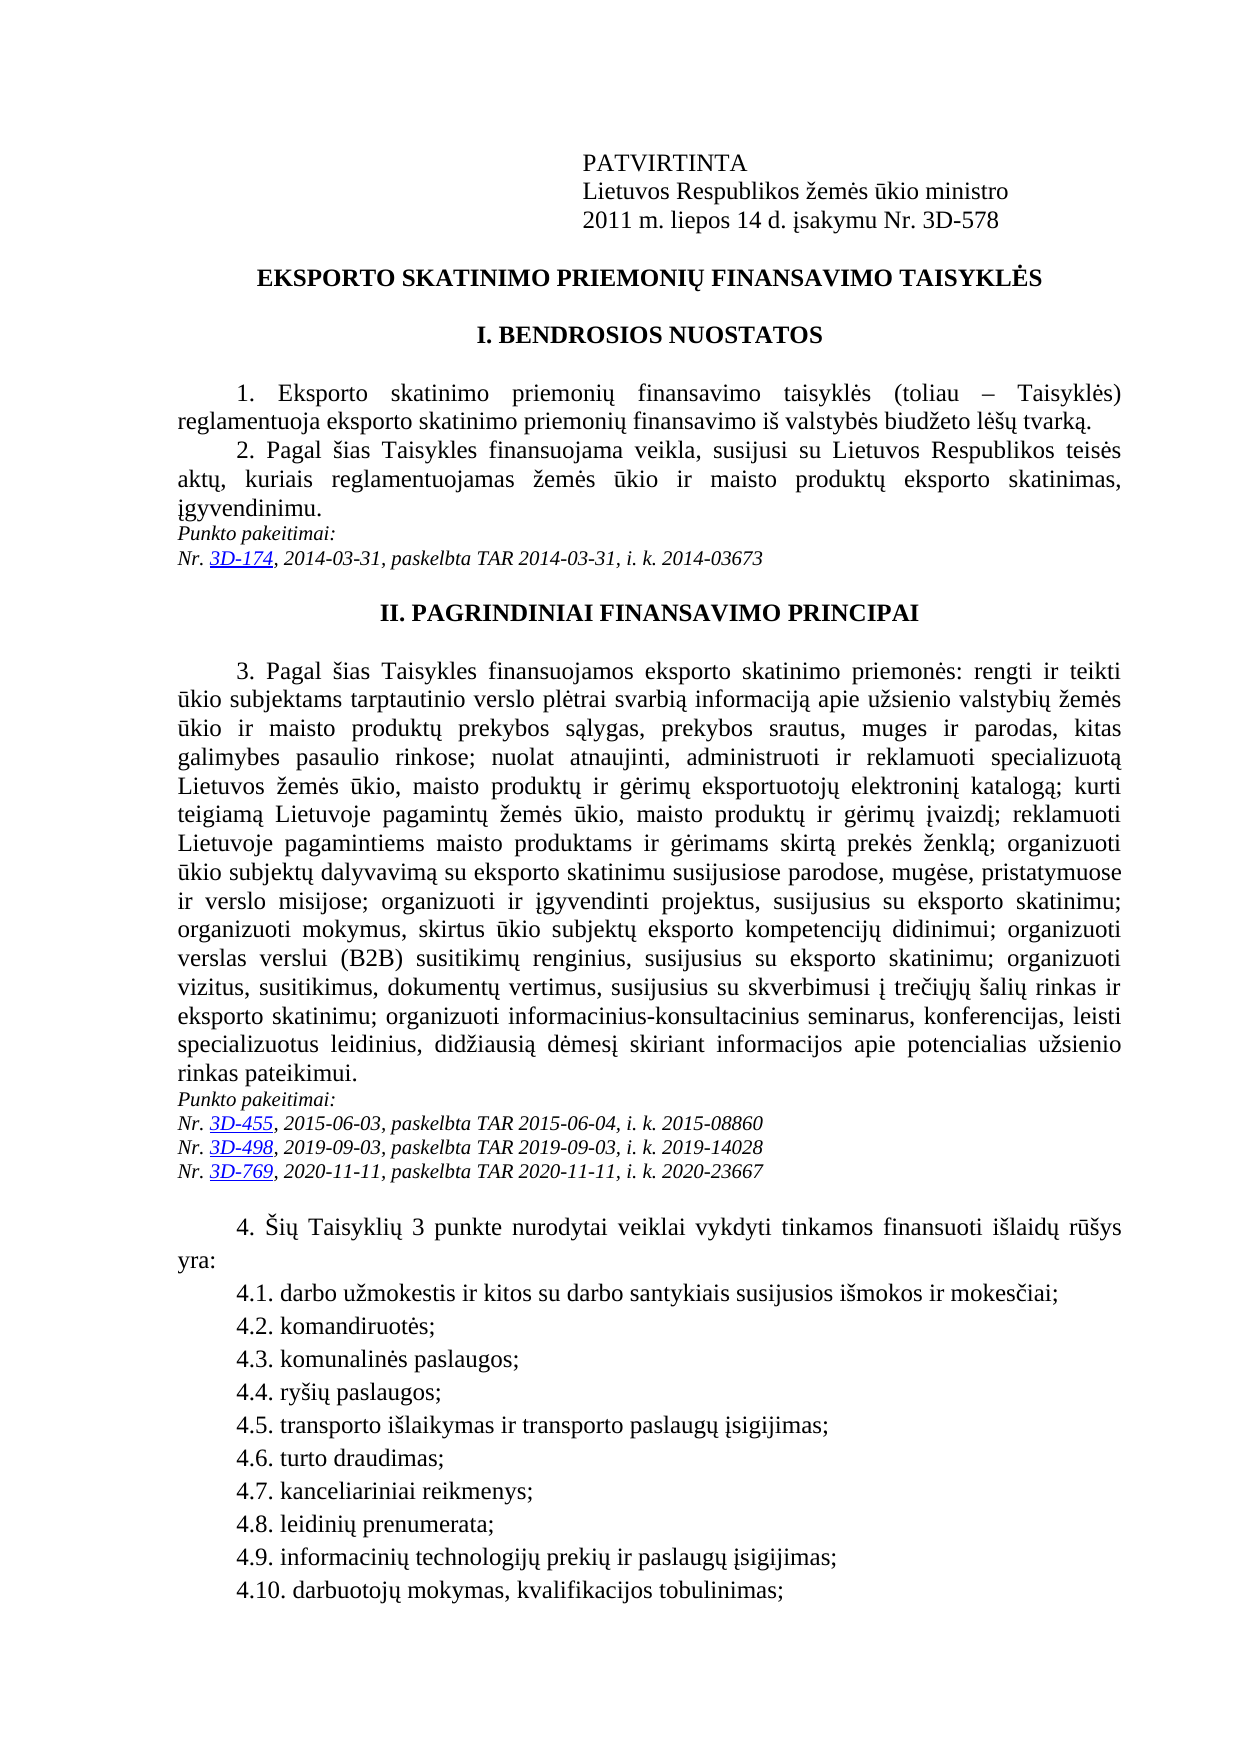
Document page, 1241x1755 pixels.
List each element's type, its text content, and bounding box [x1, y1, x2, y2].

text 4.5. transporto išlaikymas ir transporto paslaugų įsigijimas; [177, 1410, 1122, 1439]
text I. BENDROSIOS NUOSTATOS [177, 320, 1122, 349]
text Nr. 3D-455, 2015-06-03, paskelbta TAR 2015-06-04, i. k. 2015-08860 [177, 1111, 1122, 1135]
text 4.6. turto draudimas; [177, 1443, 1122, 1472]
text 4.1. darbo užmokestis ir kitos su darbo santykiais susijusios išmokos ir mokesčiai; [177, 1278, 1122, 1307]
text Nr. 3D-174, 2014-03-31, paskelbta TAR 2014-03-31, i. k. 2014-03673 [177, 545, 1122, 569]
text 2. Pagal šias Taisykles finansuojama veikla, susijusi su Lietuvos Respublikos teisės aktų, kuriais reglamentuojamas žemės ūkio ir maisto produktų eksporto skatinimas, įgyvendinimu. [177, 435, 1122, 521]
text 4.10. darbuotojų mokymas, kvalifikacijos tobulinimas; [177, 1575, 1122, 1604]
text 4.2. komandiruotės; [177, 1311, 1122, 1340]
text PATVIRTINTA [582, 148, 1122, 176]
text 1. Eksporto skatinimo priemonių finansavimo taisyklės (toliau – Taisyklės) reglamentuoja eksporto skatinimo priemonių finansavimo iš valstybės biudžeto lėšų tvarką. [177, 378, 1122, 435]
text Nr. 3D-498, 2019-09-03, paskelbta TAR 2019-09-03, i. k. 2019-14028 [177, 1135, 1122, 1159]
text EKSPORTO SKATINIMO PRIEMONIŲ FINANSAVIMO TAISYKLĖS [177, 263, 1122, 291]
text 3. Pagal šias Taisykles finansuojamos eksporto skatinimo priemonės: rengti ir teikti ūkio subjektams tarptautinio verslo plėtrai svarbią informaciją apie užsienio valstybių žemės ūkio ir maisto produktų prekybos sąlygas, prekybos srautus, muges ir parodas, kitas galimybes pasaulio rinkose; nuolat atnaujinti, administruoti ir reklamuoti specializuotą Lietuvos žemės ūkio, maisto produktų ir gėrimų eksportuotojų elektroninį katalogą; kurti teigiamą Lietuvoje pagamintų žemės ūkio, maisto produktų ir gėrimų įvaizdį; reklamuoti Lietuvoje pagamintiems maisto produktams ir gėrimams skirtą prekės ženklą; organizuoti ūkio subjektų dalyvavimą su eksporto skatinimu susijusiose parodose, mugėse, pristatymuose ir verslo misijose; organizuoti ir įgyvendinti projektus, susijusius su eksporto skatinimu; organizuoti mokymus, skirtus ūkio subjektų eksporto kompetencijų didinimui; organizuoti verslas verslui (B2B) susitikimų renginius, susijusius su eksporto skatinimu; organizuoti vizitus, susitikimus, dokumentų vertimus, susijusius su skverbimusi į trečiųjų šalių rinkas ir eksporto skatinimu; organizuoti informacinius-konsultacinius seminarus, konferencijas, leisti specializuotus leidinius, didžiausią dėmesį skiriant informacijos apie potencialias užsienio rinkas pateikimui. [177, 656, 1122, 1087]
text Punkto pakeitimai: [177, 1087, 1122, 1111]
text 4.8. leidinių prenumerata; [177, 1509, 1122, 1538]
text 2011 m. liepos 14 d. įsakymu Nr. 3D-578 [582, 205, 1122, 234]
text 4. Šių Taisyklių 3 punkte nurodytai veiklai vykdyti tinkamos finansuoti išlaidų rūšys yra: [177, 1212, 1122, 1274]
text Lietuvos Respublikos žemės ūkio ministro [582, 176, 1122, 205]
text Punkto pakeitimai: [177, 521, 1122, 545]
text 4.3. komunalinės paslaugos; [177, 1344, 1122, 1373]
text Nr. 3D-769, 2020-11-11, paskelbta TAR 2020-11-11, i. k. 2020-23667 [177, 1159, 1122, 1183]
text II. PAGRINDINIAI FINANSAVIMO PRINCIPAI [177, 598, 1122, 627]
text 4.9. informacinių technologijų prekių ir paslaugų įsigijimas; [177, 1542, 1122, 1571]
text 4.4. ryšių paslaugos; [177, 1377, 1122, 1406]
text 4.7. kanceliariniai reikmenys; [177, 1476, 1122, 1505]
